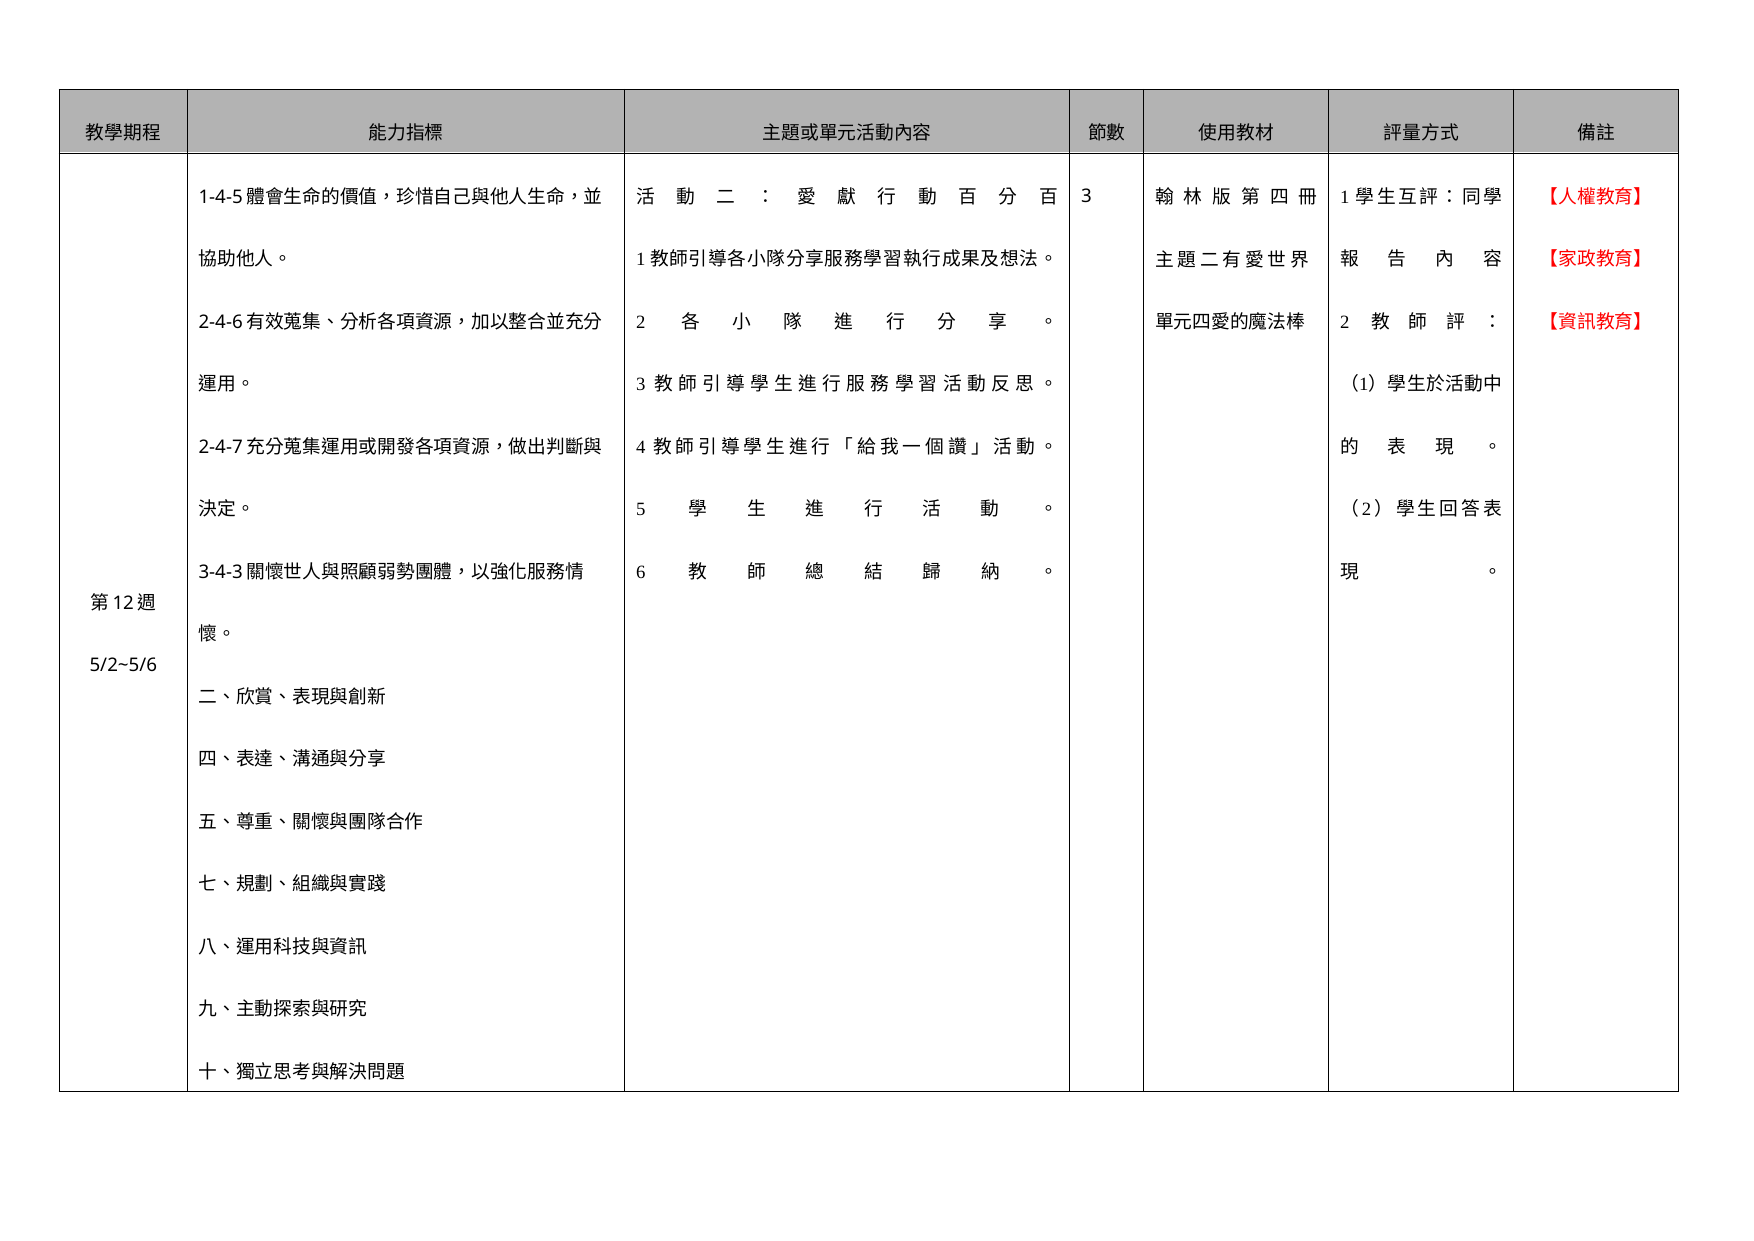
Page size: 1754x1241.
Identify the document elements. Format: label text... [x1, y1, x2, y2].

table_header 使用教材 [1144, 90, 1328, 152]
table_cell 翰林版第四冊 主題二有愛世界 單元四愛的魔法棒 [1144, 154, 1328, 1091]
table_header 能力指標 [188, 90, 624, 152]
table_header 評量方式 [1329, 90, 1513, 152]
table_header 節數 [1070, 90, 1143, 152]
table_cell 【人權教育】 【家政教育】 【資訊教育】 [1514, 154, 1678, 1091]
table_cell 3 [1070, 154, 1143, 1091]
table_cell 1學生互評：同學報告內容 2教師評： （1）學生於活動中的表現。 （2）學生回答表現。 [1329, 154, 1513, 1091]
table_header 主題或單元活動內容 [625, 90, 1069, 152]
table_header 教學期程 [60, 90, 187, 152]
table_header 備註 [1514, 90, 1678, 152]
table_cell 第12週 5/2~5/6 [60, 154, 187, 1091]
table_cell 1-4-5體會生命的價值，珍惜自己與他人生命，並協助他人。 2-4-6有效蒐集、分析各項資源，加以整合並充分運用。 2-4-7充分蒐集運用或開發各項資源，做出判斷與決定。 3-4-3關懷世人與照顧弱勢團體，以強化服務情懷。 二、欣賞、表現與創新 四、表達、溝通與分享 五、尊重、關懷與團隊合作 七、規劃、組織與實踐 八、運用科技與資訊 九、主動探索與研究 十、獨立思考與解決問題 [188, 154, 624, 1091]
table_cell 活動二：愛獻行動百分百 1教師引導各小隊分享服務學習執行成果及想法。 2各小隊進行分享。 3教師引導學生進行服務學習活動反思。 4教師引導學生進行「給我一個讚」活動。 5學生進行活動。 6教師總結歸納。 [625, 154, 1069, 1091]
